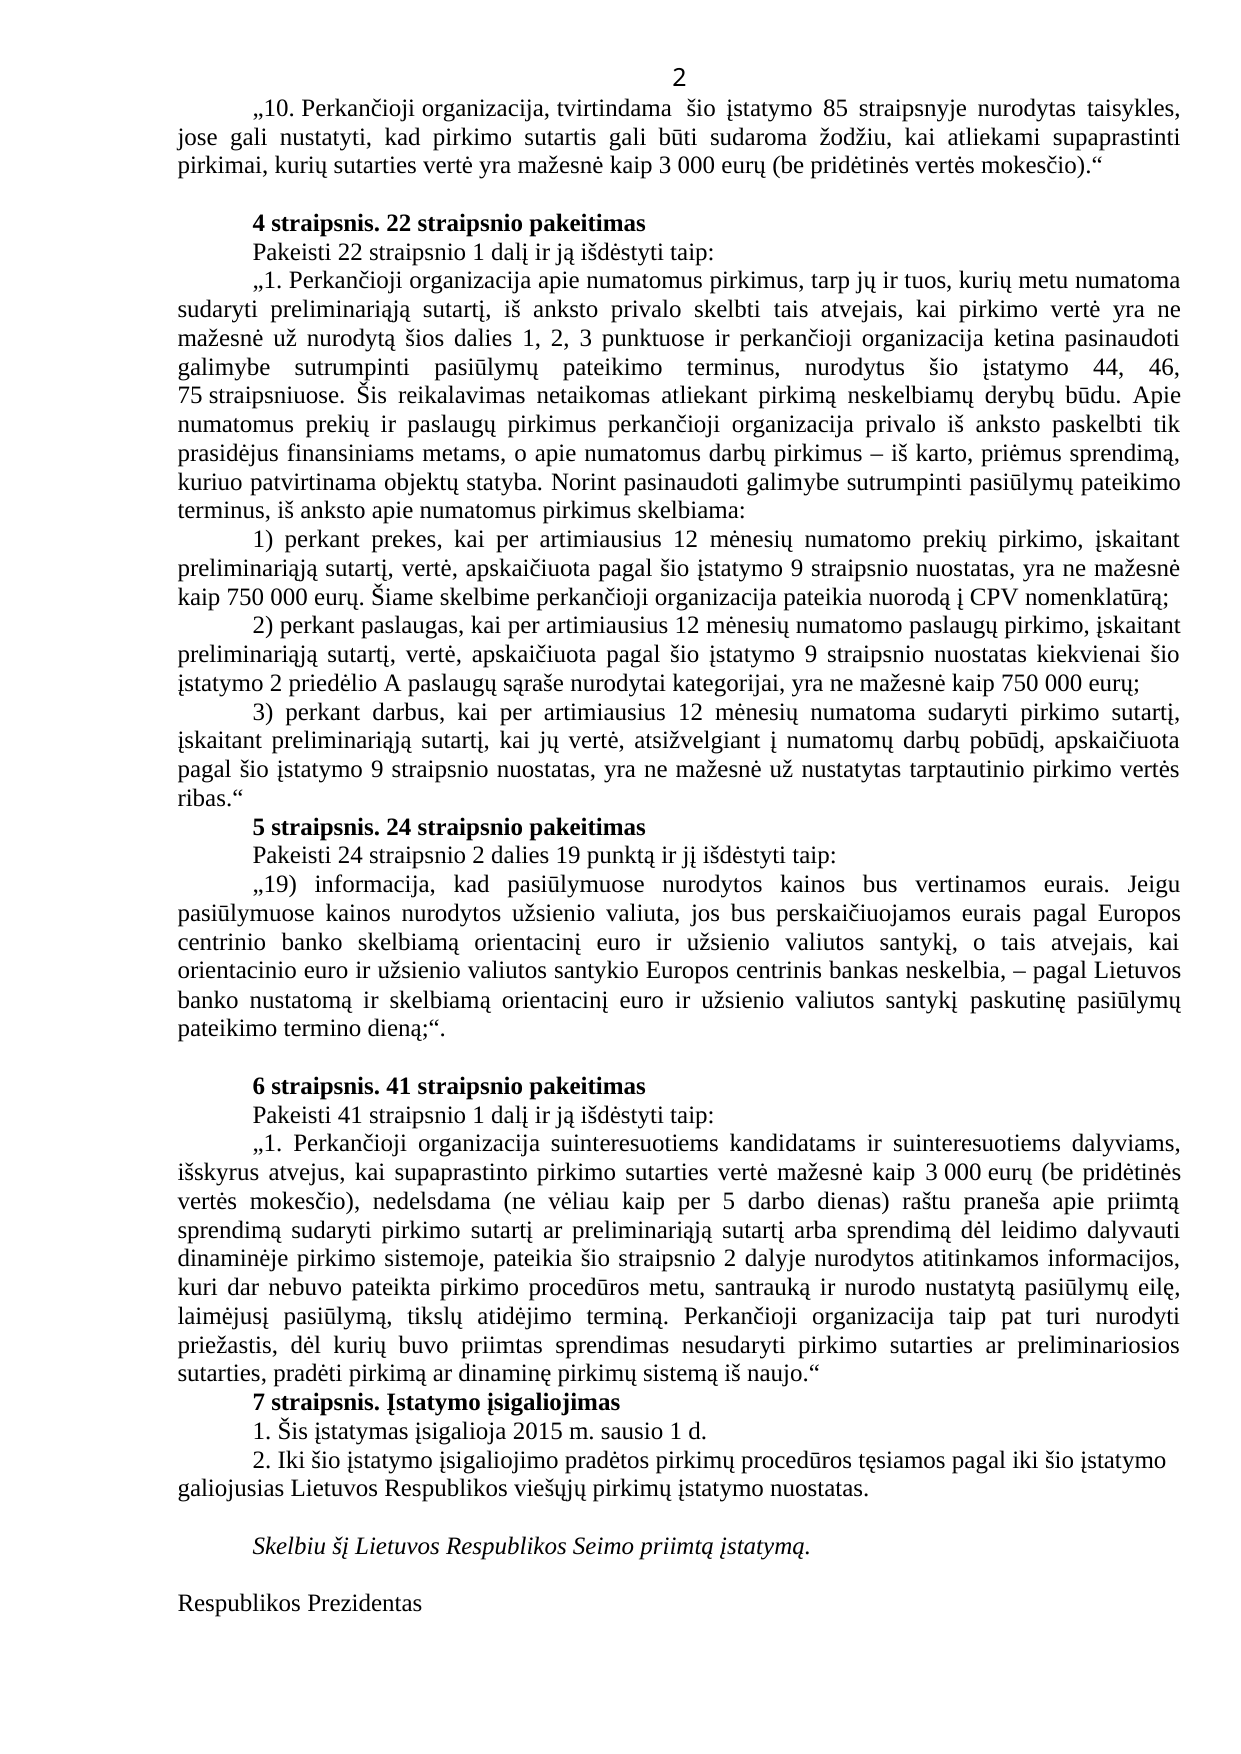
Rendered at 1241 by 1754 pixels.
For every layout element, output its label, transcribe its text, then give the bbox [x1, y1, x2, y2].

text Respublikos Prezidentas [177, 1588, 1181, 1617]
text „19) informacija, kad pasiūlymuose nurodytos kainos bus vertinamos eurais. Jeigu pasiūlymuose kainos nurodytos užsienio valiuta, jos bus perskaičiuojamos eurais pagal Europos centrinio banko skelbiamą orientacinį euro ir užsienio valiutos santykį, o tais atvejais, kai orientacinio euro ir užsienio valiutos santykio Europos centrinis bankas neskelbia, – pagal Lietuvos banko nustatomą ir skelbiamą orientacinį euro ir užsienio valiutos santykį paskutinę pasiūlymų pateikimo termino dieną;“. [177, 869, 1181, 1042]
text 1) perkant prekes, kai per artimiausius 12 mėnesių numatomo prekių pirkimo, įskaitant preliminariąją sutartį, vertė, apskaičiuota pagal šio įstatymo 9 straipsnio nuostatas, yra ne mažesnė kaip 750 000 eurų. Šiame skelbime perkančioji organizacija pateikia nuorodą į CPV nomenklatūrą; [177, 524, 1181, 611]
text Pakeisti 24 straipsnio 2 dalies 19 punktą ir jį išdėstyti taip: [177, 841, 1181, 869]
text 5 straipsnis. 24 straipsnio pakeitimas [177, 812, 1181, 841]
text 6 straipsnis. 41 straipsnio pakeitimas [177, 1071, 1181, 1100]
text Skelbiu šį Lietuvos Respublikos Seimo priimtą įstatymą. [177, 1531, 1181, 1560]
text Pakeisti 41 straipsnio 1 dalį ir ją išdėstyti taip: [177, 1100, 1181, 1128]
text „1. Perkančioji organizacija apie numatomus pirkimus, tarp jų ir tuos, kurių metu numatoma sudaryti preliminariąją sutartį, iš anksto privalo skelbti tais atvejais, kai pirkimo vertė yra ne mažesnė už nurodytą šios dalies 1, 2, 3 punktuose ir perkančioji organizacija ketina pasinaudoti galimybe sutrumpinti pasiūlymų pateikimo terminus, nurodytus šio įstatymo 44, 46, 75 straipsniuose. Šis reikalavimas netaikomas atliekant pirkimą neskelbiamų derybų būdu. Apie numatomus prekių ir paslaugų pirkimus perkančioji organizacija privalo iš anksto paskelbti tik prasidėjus finansiniams metams, o apie numatomus darbų pirkimus – iš karto, priėmus sprendimą, kuriuo patvirtinama objektų statyba. Norint pasinaudoti galimybe sutrumpinti pasiūlymų pateikimo terminus, iš anksto apie numatomus pirkimus skelbiama: [177, 266, 1181, 524]
text „10. Perkančioji organizacija, tvirtindama šio įstatymo 85 straipsnyje nurodytas taisykles, jose gali nustatyti, kad pirkimo sutartis gali būti sudaroma žodžiu, kai atliekami supaprastinti pirkimai, kurių sutarties vertė yra mažesnė kaip 3 000 eurų (be pridėtinės vertės mokesčio).“ [177, 93, 1181, 179]
text 3) perkant darbus, kai per artimiausius 12 mėnesių numatoma sudaryti pirkimo sutartį, įskaitant preliminariąją sutartį, kai jų vertė, atsižvelgiant į numatomų darbų pobūdį, apskaičiuota pagal šio įstatymo 9 straipsnio nuostatas, yra ne mažesnė už nustatytas tarptautinio pirkimo vertės ribas.“ [177, 697, 1181, 812]
text 2. Iki šio įstatymo įsigaliojimo pradėtos pirkimų procedūros tęsiamos pagal iki šio įstatymo galiojusias Lietuvos Respublikos viešųjų pirkimų įstatymo nuostatas. [177, 1445, 1181, 1502]
text 4 straipsnis. 22 straipsnio pakeitimas [177, 208, 1181, 237]
text Pakeisti 22 straipsnio 1 dalį ir ją išdėstyti taip: [177, 237, 1181, 266]
text 1. Šis įstatymas įsigalioja 2015 m. sausio 1 d. [177, 1416, 1181, 1445]
text 7 straipsnis. Įstatymo įsigaliojimas [177, 1387, 1181, 1416]
text 2) perkant paslaugas, kai per artimiausius 12 mėnesių numatomo paslaugų pirkimo, įskaitant preliminariąją sutartį, vertė, apskaičiuota pagal šio įstatymo 9 straipsnio nuostatas kiekvienai šio įstatymo 2 priedėlio A paslaugų sąraše nurodytai kategorijai, yra ne mažesnė kaip 750 000 eurų; [177, 611, 1181, 697]
text „1. Perkančioji organizacija suinteresuotiems kandidatams ir suinteresuotiems dalyviams, išskyrus atvejus, kai supaprastinto pirkimo sutarties vertė mažesnė kaip 3 000 eurų (be pridėtinės vertės mokesčio), nedelsdama (ne vėliau kaip per 5 darbo dienas) raštu praneša apie priimtą sprendimą sudaryti pirkimo sutartį ar preliminariąją sutartį arba sprendimą dėl leidimo dalyvauti dinaminėje pirkimo sistemoje, pateikia šio straipsnio 2 dalyje nurodytos atitinkamos informacijos, kuri dar nebuvo pateikta pirkimo procedūros metu, santrauką ir nurodo nustatytą pasiūlymų eilę, laimėjusį pasiūlymą, tikslų atidėjimo terminą. Perkančioji organizacija taip pat turi nurodyti priežastis, dėl kurių buvo priimtas sprendimas nesudaryti pirkimo sutarties ar preliminariosios sutarties, pradėti pirkimą ar dinaminę pirkimų sistemą iš naujo.“ [177, 1128, 1181, 1387]
